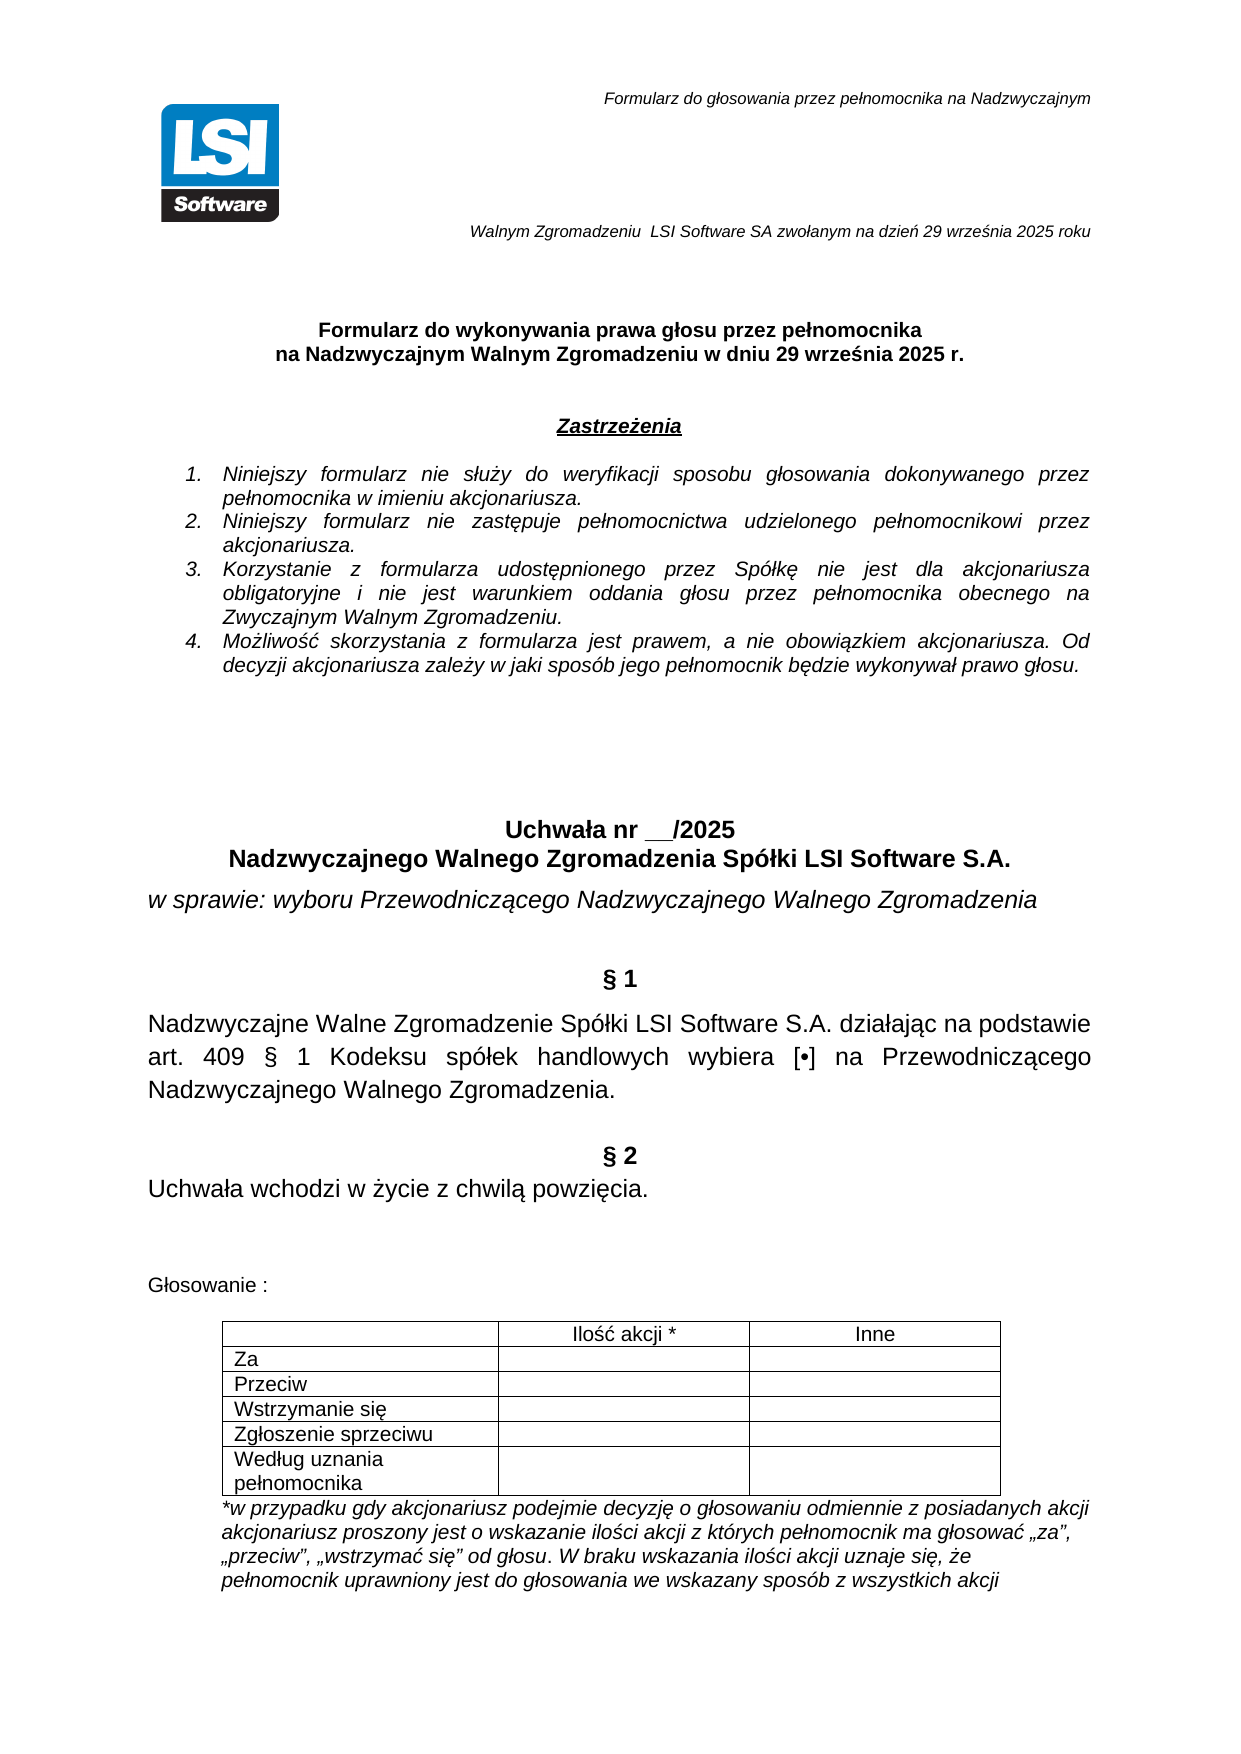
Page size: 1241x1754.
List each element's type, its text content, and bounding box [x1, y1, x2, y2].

list Korzystanie z formularza udostępnionego przez Spółkę nie jest dla akcjonariusza obligatoryjne i nie jest warunkiem oddania głosu przez pełnomocnika obecnego na Zwyczajnym Walnym Zgromadzeniu. [185, 557, 1093, 629]
table_cell [750, 1397, 1000, 1421]
table_cell [499, 1372, 749, 1396]
text § 1 [148, 963, 1093, 992]
list Niniejszy formularz nie służy do weryfikacji sposobu głosowania dokonywanego przez pełnomocnika w imieniu akcjonariusza. [185, 461, 1093, 509]
table_cell [499, 1422, 749, 1446]
table_cell Wstrzymanie się [223, 1397, 498, 1421]
text Nadzwyczajne Walne Zgromadzenie Spółki LSI Software S.A. działając na podstawie art. 409 § 1 Kodeksu spółek handlowych wybiera [•] na Przewodniczącego Nadzwyczajnego Walnego Zgromadzenia. [148, 1009, 1093, 1104]
text *w przypadku gdy akcjonariusz podejmie decyzję o głosowaniu odmiennie z posiadanych akcji akcjonariusz proszony jest o wskazanie ilości akcji z których pełnomocnik ma głosować „za”, „przeciw”, „wstrzymać się” od głosu. W braku wskazania ilości akcji uznaje się, że pełnomocnik uprawniony jest do głosowania we wskazany sposób z wszystkich akcji [221, 1496, 1093, 1592]
table_header [223, 1322, 498, 1346]
table_cell Według uznania pełnomocnika [223, 1447, 498, 1495]
text § 2 [148, 1141, 1093, 1170]
table_cell Za [223, 1347, 498, 1371]
table_cell Przeciw [223, 1372, 498, 1396]
text Nadzwyczajnego Walnego Zgromadzenia Spółki LSI Software S.A. [148, 844, 1093, 872]
text w sprawie: wyboru Przewodniczącego Nadzwyczajnego Walnego Zgromadzenia [148, 885, 1093, 914]
table_cell [499, 1347, 749, 1371]
table_cell [750, 1372, 1000, 1396]
text na Nadzwyczajnym Walnym Zgromadzeniu w dniu 29 września 2025 r. [148, 342, 1093, 366]
table_cell [750, 1347, 1000, 1371]
table_cell [750, 1447, 1000, 1495]
table_header Inne [750, 1322, 1000, 1346]
table_header Ilość akcji * [499, 1322, 749, 1346]
list Możliwość skorzystania z formularza jest prawem, a nie obowiązkiem akcjonariusza. Od decyzji akcjonariusza zależy w jaki sposób jego pełnomocnik będzie wykonywał prawo głosu. [185, 629, 1093, 677]
list Niniejszy formularz nie zastępuje pełnomocnictwa udzielonego pełnomocnikowi przez akcjonariusza. [185, 509, 1093, 557]
text Zastrzeżenia [148, 413, 1093, 437]
table_cell Zgłoszenie sprzeciwu [223, 1422, 498, 1446]
table_cell [499, 1397, 749, 1421]
text Uchwała nr __/2025 [148, 815, 1093, 844]
table_cell [499, 1447, 749, 1495]
table_cell [750, 1422, 1000, 1446]
text Formularz do wykonywania prawa głosu przez pełnomocnika [148, 318, 1093, 342]
text Uchwała wchodzi w życie z chwilą powzięcia. [148, 1174, 1093, 1203]
text Głosowanie : [148, 1273, 1093, 1297]
